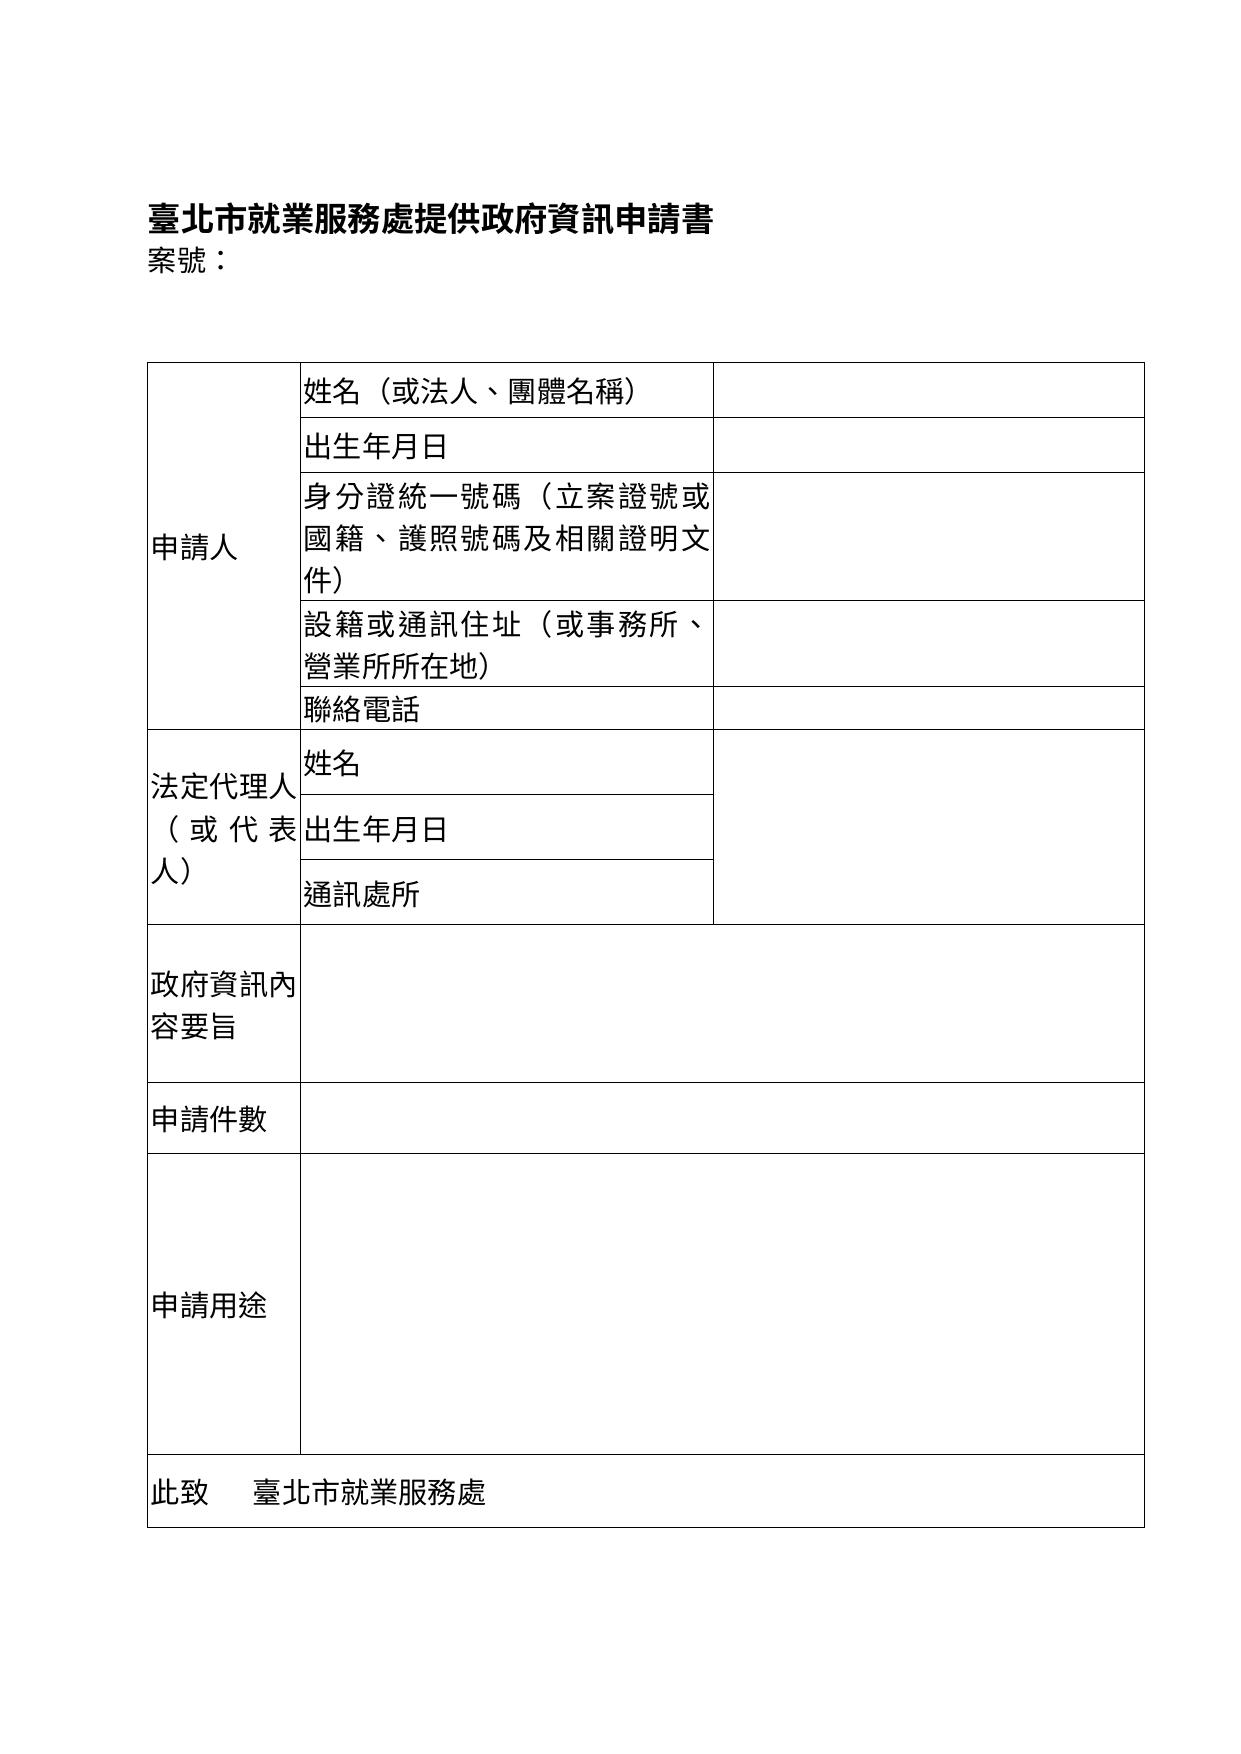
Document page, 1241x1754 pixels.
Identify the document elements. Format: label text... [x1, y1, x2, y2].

table_cell 聯絡電話 [301, 687, 713, 729]
table_cell 此致 臺北市就業服務處 [148, 1455, 1144, 1527]
table_cell 出生年月日 [301, 795, 713, 859]
table_header 姓名（或法人、團體名稱） [301, 363, 713, 417]
table_cell 法定代理人（或代表人） [148, 730, 300, 924]
table_cell 申請用途 [148, 1154, 300, 1454]
table_cell 申請件數 [148, 1083, 300, 1153]
text 臺北市就業服務處提供政府資訊申請書 [148, 175, 1092, 237]
table_cell 設籍或通訊住址（或事務所、營業所所在地） [301, 601, 713, 686]
table_cell [301, 1154, 1144, 1454]
table_cell [301, 1083, 1144, 1153]
table_header 申請人 [148, 363, 300, 729]
table_cell 身分證統一號碼（立案證號或國籍、護照號碼及相關證明文件） [301, 473, 713, 600]
table_cell [714, 730, 1144, 924]
table_cell 姓名 [301, 730, 713, 794]
table_cell [714, 687, 1144, 729]
table_cell [301, 925, 1144, 1082]
text 案號： [148, 237, 1092, 279]
table_cell 出生年月日 [301, 418, 713, 472]
table_cell 通訊處所 [301, 860, 713, 924]
table_cell [714, 601, 1144, 686]
table_cell [714, 418, 1144, 472]
table_header [714, 363, 1144, 417]
table_cell [714, 473, 1144, 600]
table_cell 政府資訊內容要旨 [148, 925, 300, 1082]
